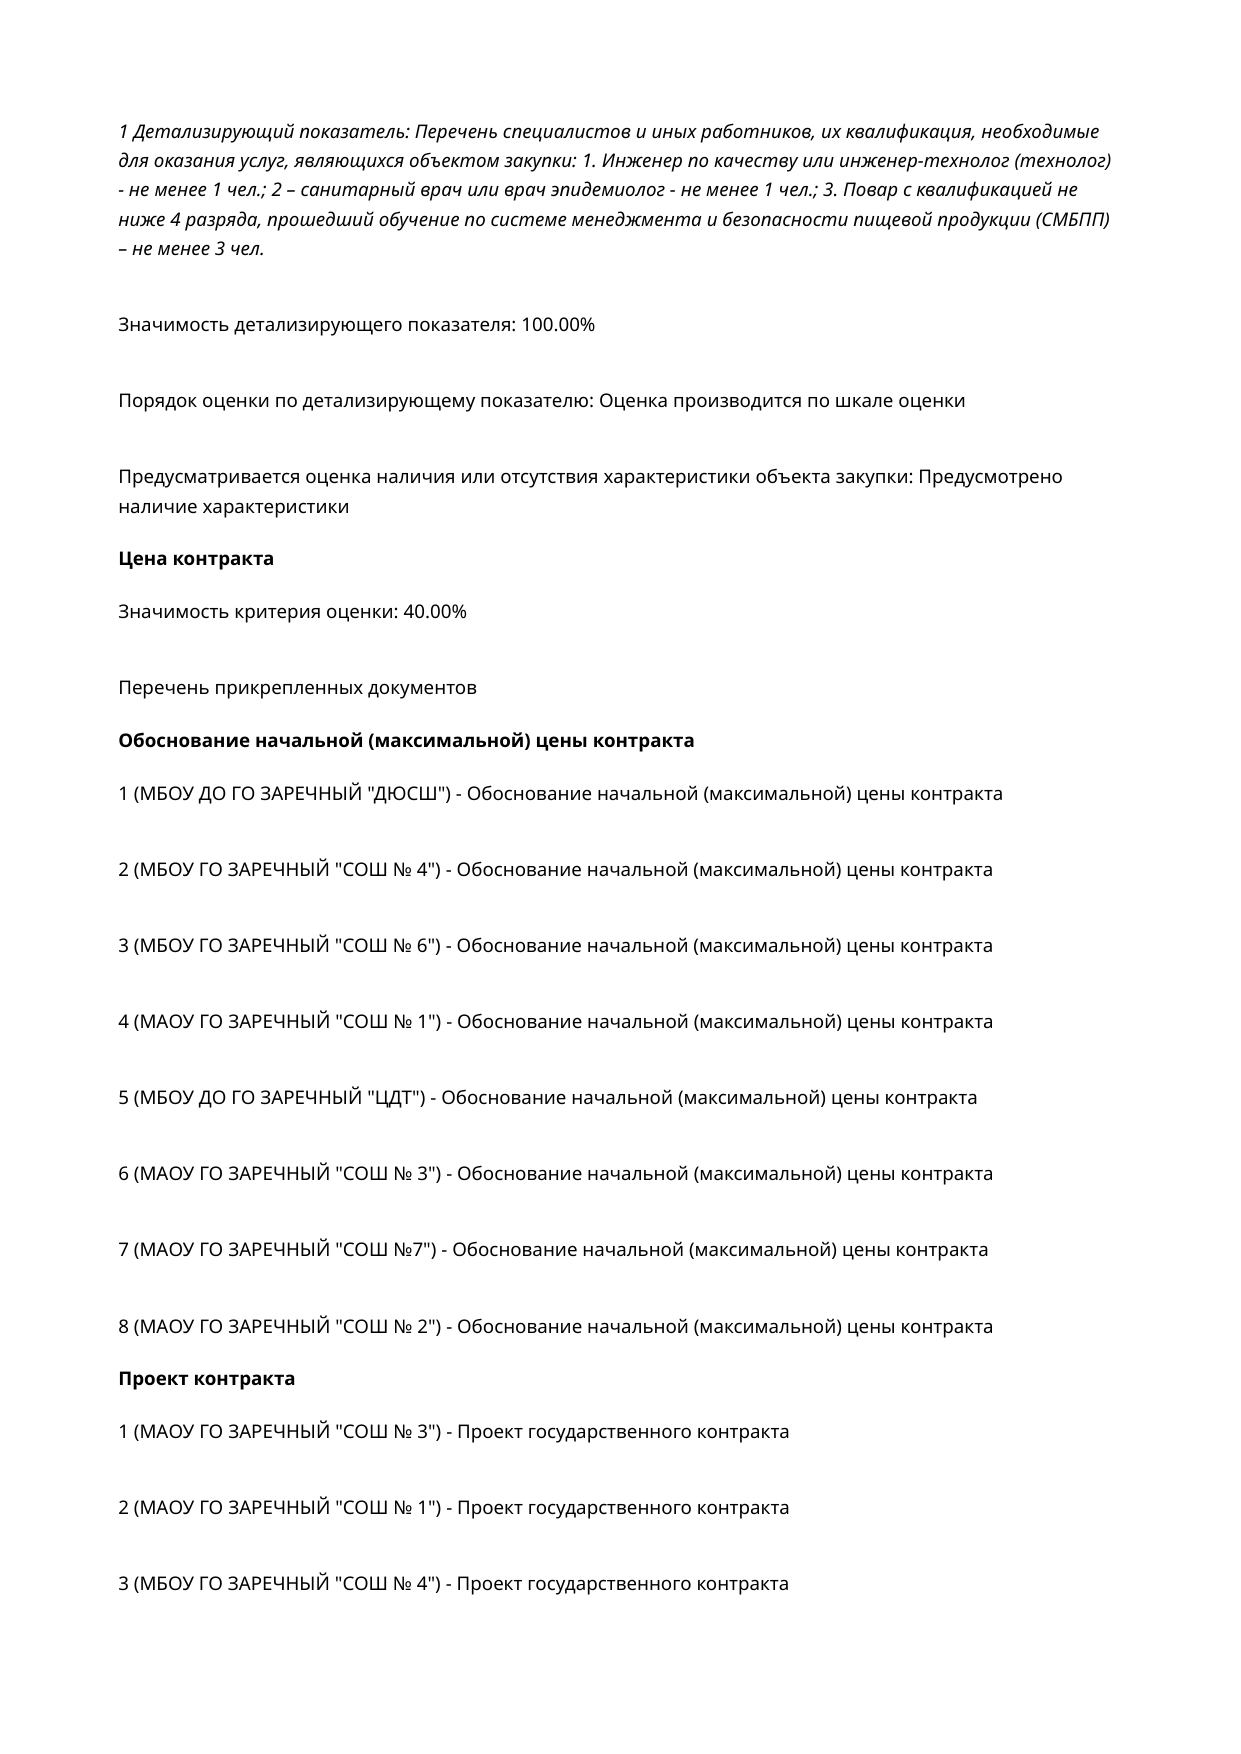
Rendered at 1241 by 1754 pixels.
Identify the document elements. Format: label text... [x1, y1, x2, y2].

text Предусматривается оценка наличия или отсутствия характеристики объекта закупки: Предусмотрено наличие характеристики [118, 464, 1122, 518]
text Проект контракта [118, 1366, 1122, 1391]
text 3 (МБОУ ГО ЗАРЕЧНЫЙ "СОШ № 6") - Обоснование начальной (максимальной) цены контракта [118, 932, 1122, 958]
text Значимость критерия оценки: 40.00% [118, 598, 1122, 624]
text 1 (МАОУ ГО ЗАРЕЧНЫЙ "СОШ № 3") - Проект государственного контракта [118, 1418, 1122, 1444]
text Порядок оценки по детализирующему показателю: Оценка производится по шкале оценки [118, 387, 1122, 413]
text 5 (МБОУ ДО ГО ЗАРЕЧНЫЙ "ЦДТ") - Обоснование начальной (максимальной) цены контракта [118, 1084, 1122, 1110]
text 1 (МБОУ ДО ГО ЗАРЕЧНЫЙ "ДЮСШ") - Обоснование начальной (максимальной) цены контракта [118, 780, 1122, 805]
text Обоснование начальной (максимальной) цены контракта [118, 727, 1122, 753]
text 7 (МАОУ ГО ЗАРЕЧНЫЙ "СОШ №7") - Обоснование начальной (максимальной) цены контракта [118, 1237, 1122, 1262]
text Цена контракта [118, 546, 1122, 571]
text 3 (МБОУ ГО ЗАРЕЧНЫЙ "СОШ № 4") - Проект государственного контракта [118, 1571, 1122, 1596]
text 8 (МАОУ ГО ЗАРЕЧНЫЙ "СОШ № 2") - Обоснование начальной (максимальной) цены контракта [118, 1313, 1122, 1338]
text 2 (МАОУ ГО ЗАРЕЧНЫЙ "СОШ № 1") - Проект государственного контракта [118, 1494, 1122, 1520]
text 4 (МАОУ ГО ЗАРЕЧНЫЙ "СОШ № 1") - Обоснование начальной (максимальной) цены контракта [118, 1008, 1122, 1034]
text 6 (МАОУ ГО ЗАРЕЧНЫЙ "СОШ № 3") - Обоснование начальной (максимальной) цены контракта [118, 1161, 1122, 1186]
text 1 Детализирующий показатель: Перечень специалистов и иных работников, их квалификация, необходимые для оказания услуг, являющихся объектом закупки: 1. Инженер по качеству или инженер-технолог (технолог) - не менее 1 чел.; 2 – санитарный врач или врач эпидемиолог - не менее 1 чел.; 3. Повар с квалификацией не ниже 4 разряда, прошедший обучение по системе менеджмента и безопасности пищевой продукции (СМБПП) – не менее 3 чел. [118, 118, 1122, 261]
text Перечень прикрепленных документов [118, 674, 1122, 700]
text 2 (МБОУ ГО ЗАРЕЧНЫЙ "СОШ № 4") - Обоснование начальной (максимальной) цены контракта [118, 856, 1122, 882]
text Значимость детализирующего показателя: 100.00% [118, 311, 1122, 337]
